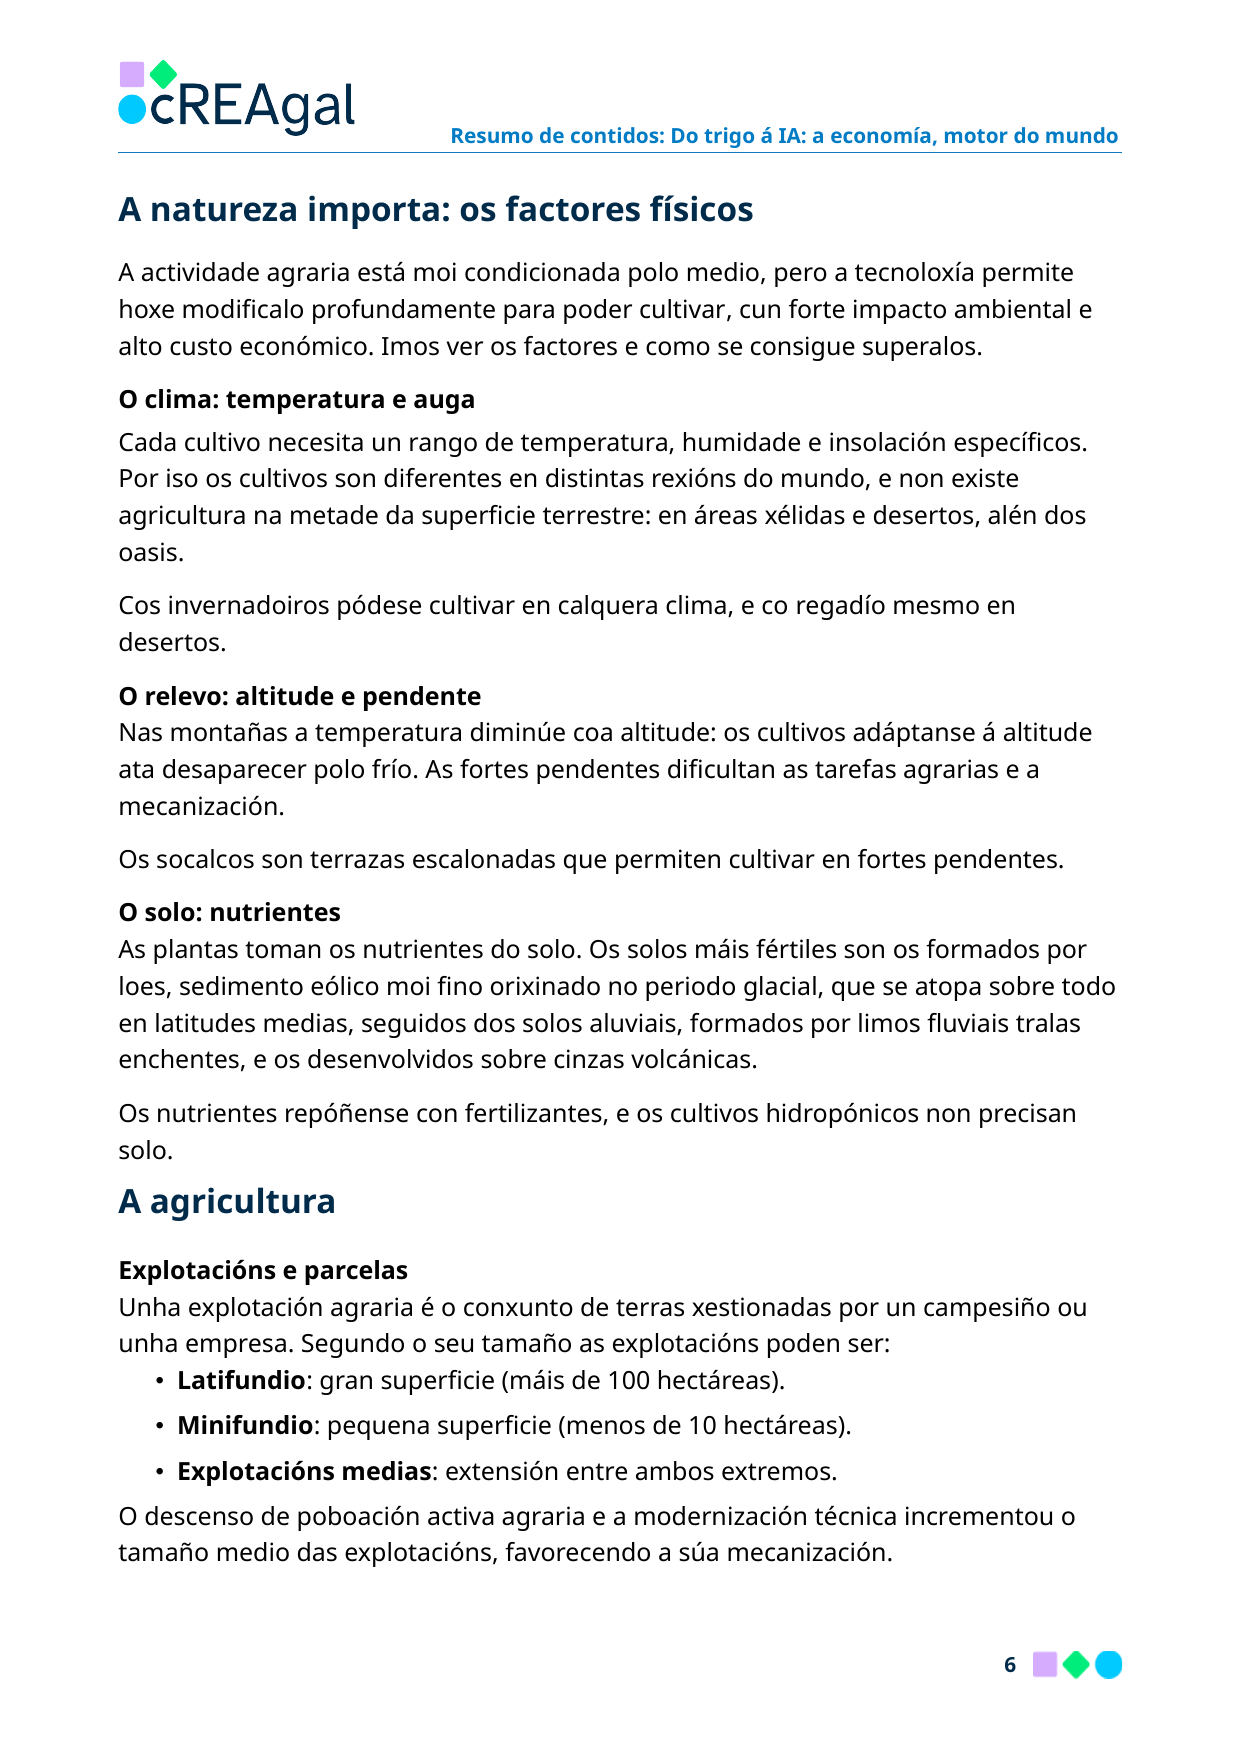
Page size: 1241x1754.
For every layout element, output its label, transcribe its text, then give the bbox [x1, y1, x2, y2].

picture [1116, 1651, 1123, 1661]
text Os socalcos son terrazas escalonadas que permiten cultivar en fortes pendentes. [118, 842, 1122, 876]
text Cada cultivo necesita un rango de temperatura, humidade e insolación específicos. Por iso os cultivos son diferentes en distintas rexións do mundo, e non existe agricultura na metade da superficie terrestre: en áreas xélidas e desertos, alén dos oasis. [118, 424, 1122, 569]
text Cos invernadoiros pódese cultivar en calquera clima, e co regadío mesmo en desertos. [118, 588, 1122, 659]
text O relevo: altitude e pendente [118, 678, 1122, 712]
picture [118, 60, 355, 136]
text Explotacións e parcelas [118, 1253, 1122, 1287]
text A actividade agraria está moi condicionada polo medio, pero a tecnoloxía permite hoxe modificalo profundamente para poder cultivar, cun forte impacto ambiental e alto custo económico. Imos ver os factores e como se consigue superalos. [118, 255, 1122, 362]
text Os nutrientes repóñense con fertilizantes, e os cultivos hidropónicos non precisan solo. [118, 1096, 1122, 1166]
text O descenso de poboación activa agraria e a modernización técnica incrementou o tamaño medio das explotacións, favorecendo a súa mecanización. [118, 1498, 1122, 1569]
subtitle A natureza importa: os factores físicos [118, 186, 1122, 231]
list Latifundio: gran superficie (máis de 100 hectáreas). [142, 1363, 1122, 1397]
text As plantas toman os nutrientes do solo. Os solos máis fértiles son os formados por loes, sedimento eólico moi fino orixinado no periodo glacial, que se atopa sobre todo en latitudes medias, seguidos dos solos aluviais, formados por limos fluviais tralas enchentes, e os desenvolvidos sobre cinzas volcánicas. [118, 932, 1122, 1076]
list Explotacións medias: extensión entre ambos extremos. [142, 1453, 1122, 1487]
picture [1033, 1651, 1106, 1679]
text O clima: temperatura e auga [118, 382, 1122, 416]
subtitle A agricultura [118, 1178, 1122, 1223]
picture [1112, 1668, 1123, 1679]
list Minifundio: pequena superficie (menos de 10 hectáreas). [142, 1408, 1122, 1442]
text O solo: nutrientes [118, 895, 1122, 929]
text Unha explotación agraria é o conxunto de terras xestionadas por un campesiño ou unha empresa. Segundo o seu tamaño as explotacións poden ser: [118, 1289, 1122, 1360]
text Nas montañas a temperatura diminúe coa altitude: os cultivos adáptanse á altitude ata desaparecer polo frío. As fortes pendentes dificultan as tarefas agrarias e a mecanización. [118, 715, 1122, 822]
